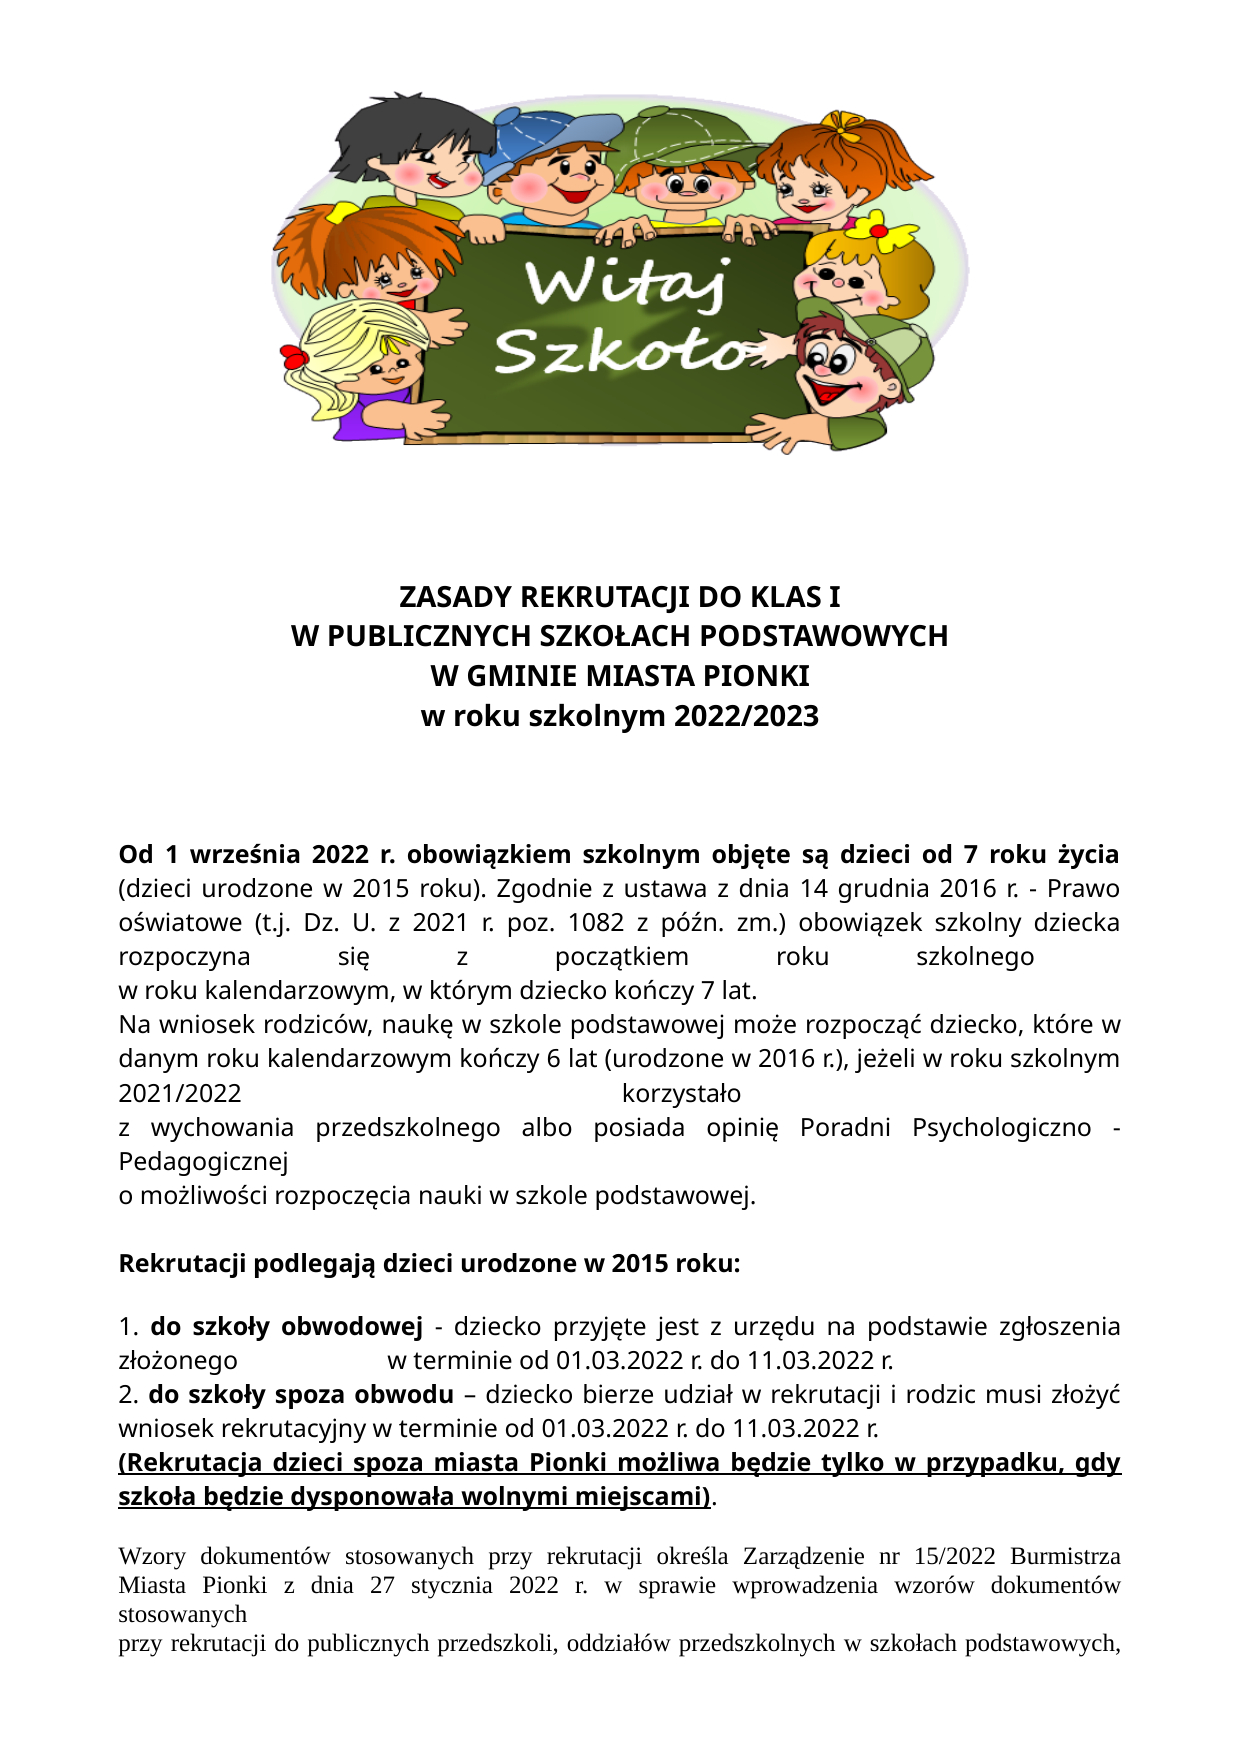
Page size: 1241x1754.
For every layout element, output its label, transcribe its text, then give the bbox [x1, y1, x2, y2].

text szkoła będzie dysponowała wolnymi miejscami). [118, 1475, 1122, 1513]
text W GMINIE MIASTA PIONKI [118, 655, 1122, 695]
text Od 1 września 2022 r. obowiązkiem szkolnym objęte są dzieci od 7 roku życia (dzieci urodzone w 2015 roku). Zgodnie z ustawa z dnia 14 grudnia 2016 r. - Prawo oświatowe (t.j. Dz. U. z 2021 r. poz. 1082 z późn. zm.) obowiązek szkolny dziecka rozpoczyna się z początkiem roku szkolnego w roku kalendarzowym, w którym dziecko kończy 7 lat. [118, 837, 1122, 1007]
text ZASADY REKRUTACJI DO KLAS I [118, 576, 1122, 616]
text w roku szkolnym 2022/2023 [118, 695, 1122, 734]
text Rekrutacji podlegają dzieci urodzone w 2015 roku: [118, 1246, 1122, 1279]
text (Rekrutacja dzieci spoza miasta Pionki możliwa będzie tylko w przypadku, gdy [118, 1444, 1122, 1473]
text W PUBLICZNYCH SZKOŁACH PODSTAWOWYCH [118, 616, 1122, 655]
text 1. do szkoły obwodowej - dziecko przyjęte jest z urzędu na podstawie zgłoszenia złożonego w terminie od 01.03.2022 r. do 11.03.2022 r. [118, 1308, 1122, 1376]
text Wzory dokumentów stosowanych przy rekrutacji określa Zarządzenie nr 15/2022 Burmistrza Miasta Pionki z dnia 27 stycznia 2022 r. w sprawie wprowadzenia wzorów dokumentów stosowanych przy rekrutacji do publicznych przedszkoli, oddziałów przedszkolnych w szkołach podstawowych, [118, 1541, 1122, 1656]
text Na wniosek rodziców, naukę w szkole podstawowej może rozpocząć dziecko, które w danym roku kalendarzowym kończy 6 lat (urodzone w 2016 r.), jeżeli w roku szkolnym 2021/2022 korzystało z wychowania przedszkolnego albo posiada opinię Poradni Psychologiczno - Pedagogicznej o możliwości rozpoczęcia nauki w szkole podstawowej. [118, 1007, 1122, 1211]
text 2. do szkoły spoza obwodu – dziecko bierze udział w rekrutacji i rodzic musi złożyć wniosek rekrutacyjny w terminie od 01.03.2022 r. do 11.03.2022 r. [118, 1376, 1122, 1444]
